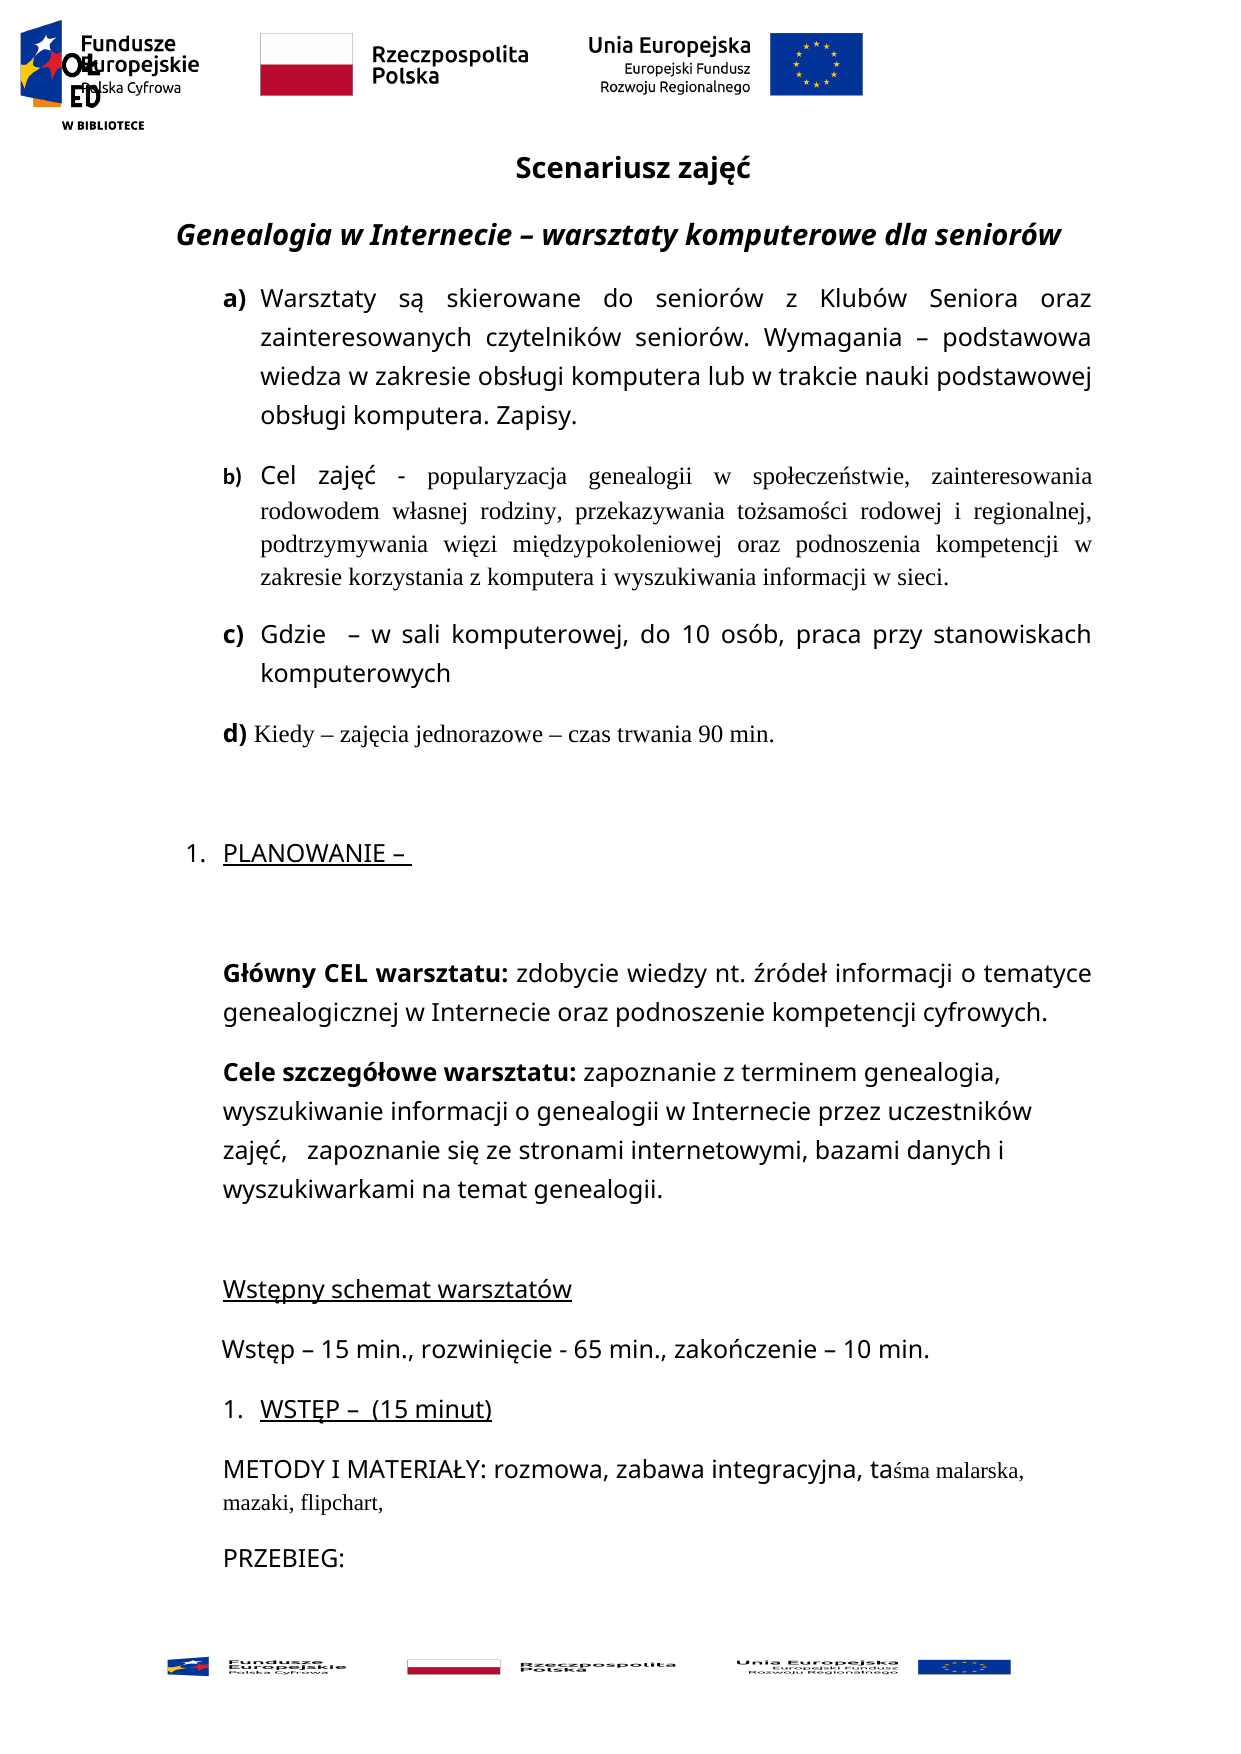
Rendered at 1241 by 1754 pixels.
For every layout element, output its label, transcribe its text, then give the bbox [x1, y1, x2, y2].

list WSTĘP – (15 minut) [223, 1391, 1093, 1425]
list Gdzie – w sali komputerowej, do 10 osób, praca przy stanowiskach komputerowych [223, 616, 1093, 689]
text Genealogia w Internecie – warsztaty komputerowe dla seniorów [148, 214, 1093, 254]
list d) Kiedy – zajęcia jednorazowe – czas trwania 90 min. [185, 715, 1093, 749]
picture [0, 0, 883, 174]
text METODY I MATERIAŁY: rozmowa, zabawa integracyjna, taśma malarska, mazaki, flipchart, [223, 1451, 1093, 1516]
picture [147, 1652, 1031, 1681]
list Cele szczegółowe warsztatu: zapoznanie z terminem genealogia, wyszukiwanie informacji o genealogii w Internecie przez uczestników zajęć, zapoznanie się ze stronami internetowymi, bazami danych i wyszukiwarkami na temat genealogii. [223, 1054, 1093, 1245]
list Główny CEL warsztatu: zdobycie wiedzy nt. źródeł informacji o tematyce genealogicznej w Internecie oraz podnoszenie kompetencji cyfrowych. [223, 955, 1093, 1029]
list Warsztaty są skierowane do seniorów z Klubów Seniora oraz zainteresowanych czytelników seniorów. Wymagania – podstawowa wiedza w zakresie obsługi komputera lub w trakcie nauki podstawowej obsługi komputera. Zapisy. [223, 281, 1093, 432]
text PRZEBIEG: [223, 1540, 1093, 1574]
text Scenariusz zajęć [148, 148, 1093, 187]
list Wstępny schemat warsztatów [185, 1271, 1093, 1305]
list Cel zajęć - popularyzacja genealogii w społeczeństwie, zainteresowania rodowodem własnej rodziny, przekazywania tożsamości rodowej i regionalnej, podtrzymywania więzi międzypokoleniowej oraz podnoszenia kompetencji w zakresie korzystania z komputera i wyszukiwania informacji w sieci. [223, 458, 1093, 591]
list PLANOWANIE – [185, 835, 1093, 869]
text Wstęp – 15 min., rozwinięcie - 65 min., zakończenie – 10 min. [148, 1331, 1093, 1365]
